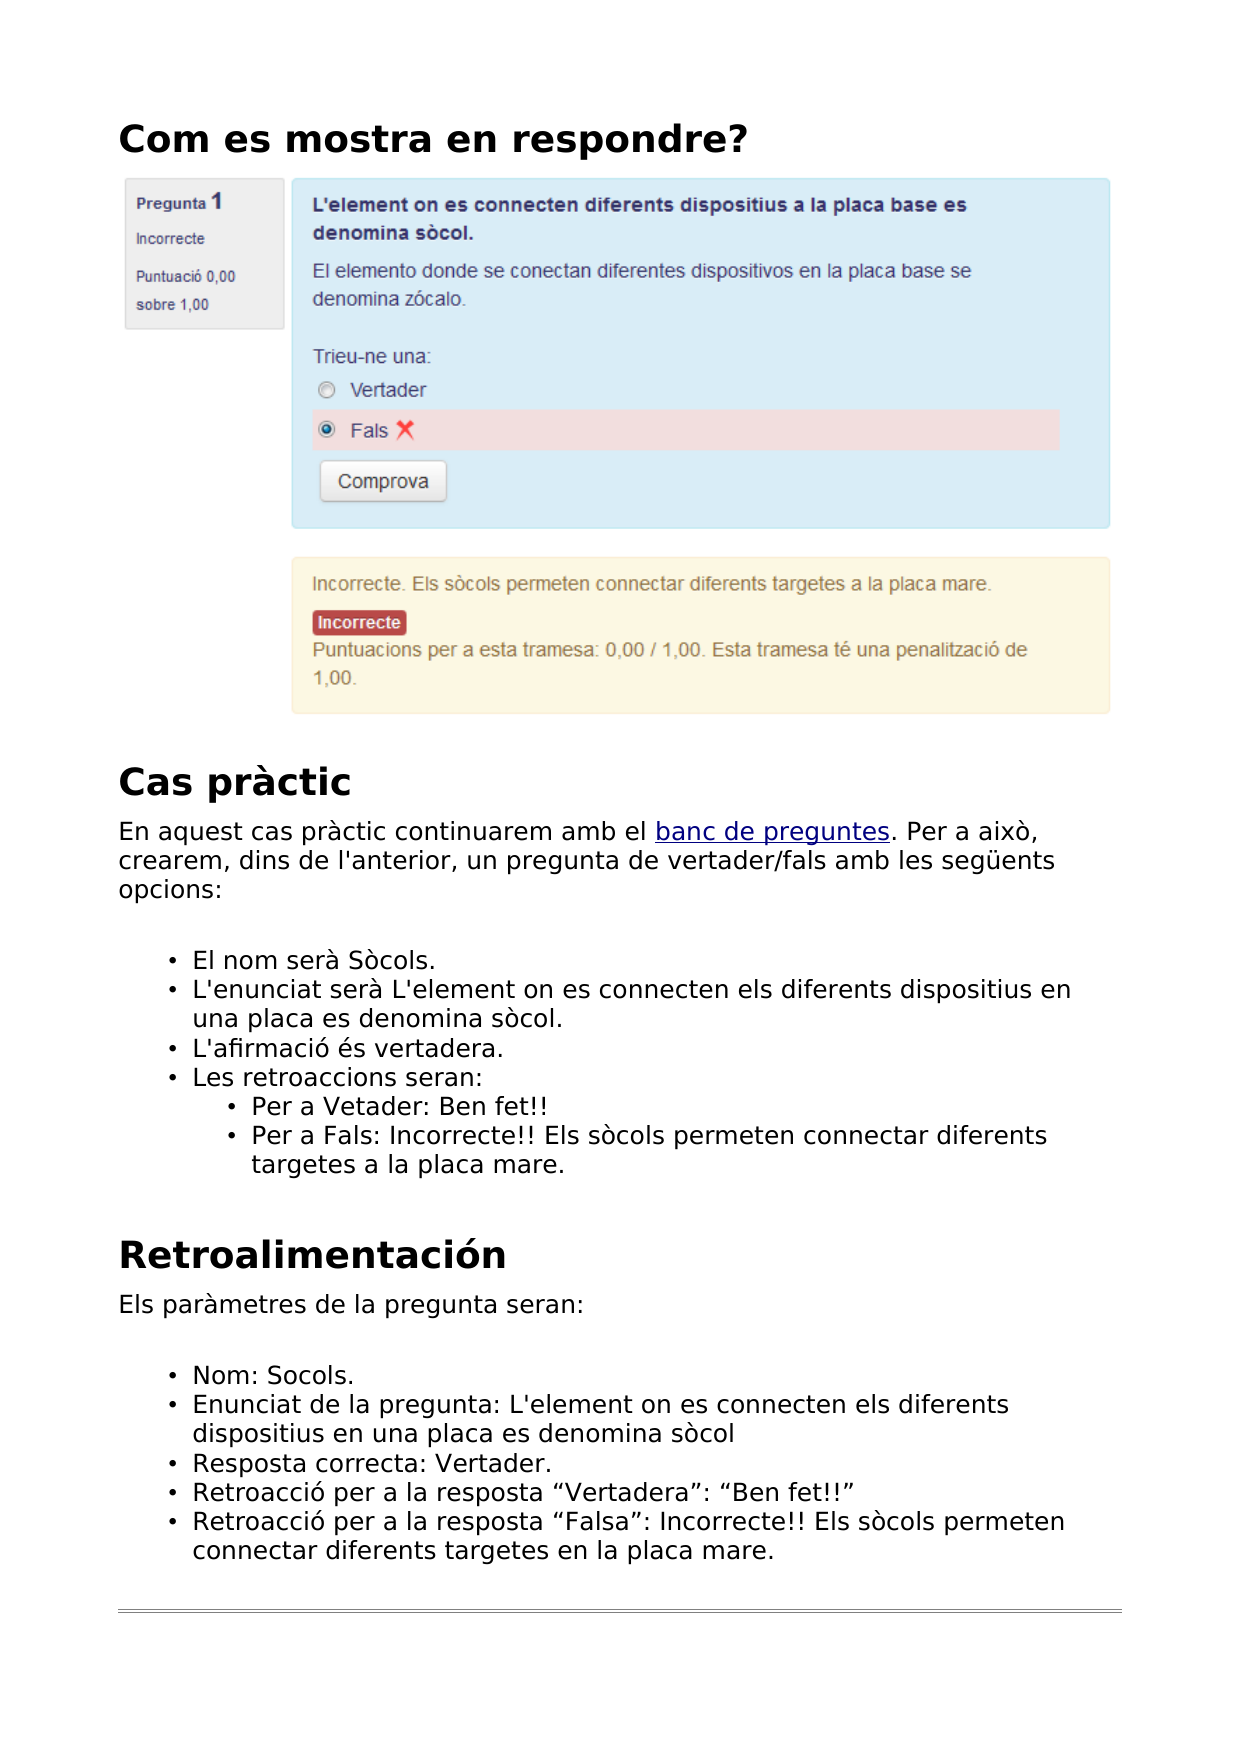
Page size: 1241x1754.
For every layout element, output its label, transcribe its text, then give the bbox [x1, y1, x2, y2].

list L'enunciat serà L'element on es connecten els diferents dispositius en una placa es denomina sòcol. [177, 975, 1122, 1034]
list El nom serà Sòcols. [177, 946, 1122, 975]
picture [118, 174, 1123, 724]
subtitle Cas pràctic [118, 761, 1122, 804]
list Enunciat de la pregunta: L'element on es connecten els diferents dispositius en una placa es denomina sòcol [177, 1391, 1122, 1449]
list Retroacció per a la resposta “Vertadera”: “Ben fet!!” [177, 1478, 1122, 1507]
list Retroacció per a la resposta “Falsa”: Incorrecte!! Els sòcols permeten connectar diferents targetes en la placa mare. [177, 1507, 1122, 1566]
subtitle Retroalimentación [118, 1234, 1122, 1278]
text Els paràmetres de la pregunta seran: [118, 1290, 1122, 1319]
list Per a Fals: Incorrecte!! Els sòcols permeten connectar diferents targetes a la placa mare. [236, 1121, 1122, 1179]
list Per a Vetader: Ben fet!! [236, 1092, 1122, 1121]
list Resposta correcta: Vertader. [177, 1449, 1122, 1478]
list Nom: Socols. [177, 1361, 1122, 1391]
list Les retroaccions seran: [177, 1063, 1122, 1092]
subtitle Com es mostra en respondre? [118, 118, 1122, 162]
list L'afirmació és vertadera. [177, 1034, 1122, 1063]
text En aquest cas pràctic continuarem amb el banc de preguntes. Per a això, crearem, dins de l'anterior, un pregunta de vertader/fals amb les següents opcions: [118, 817, 1122, 904]
